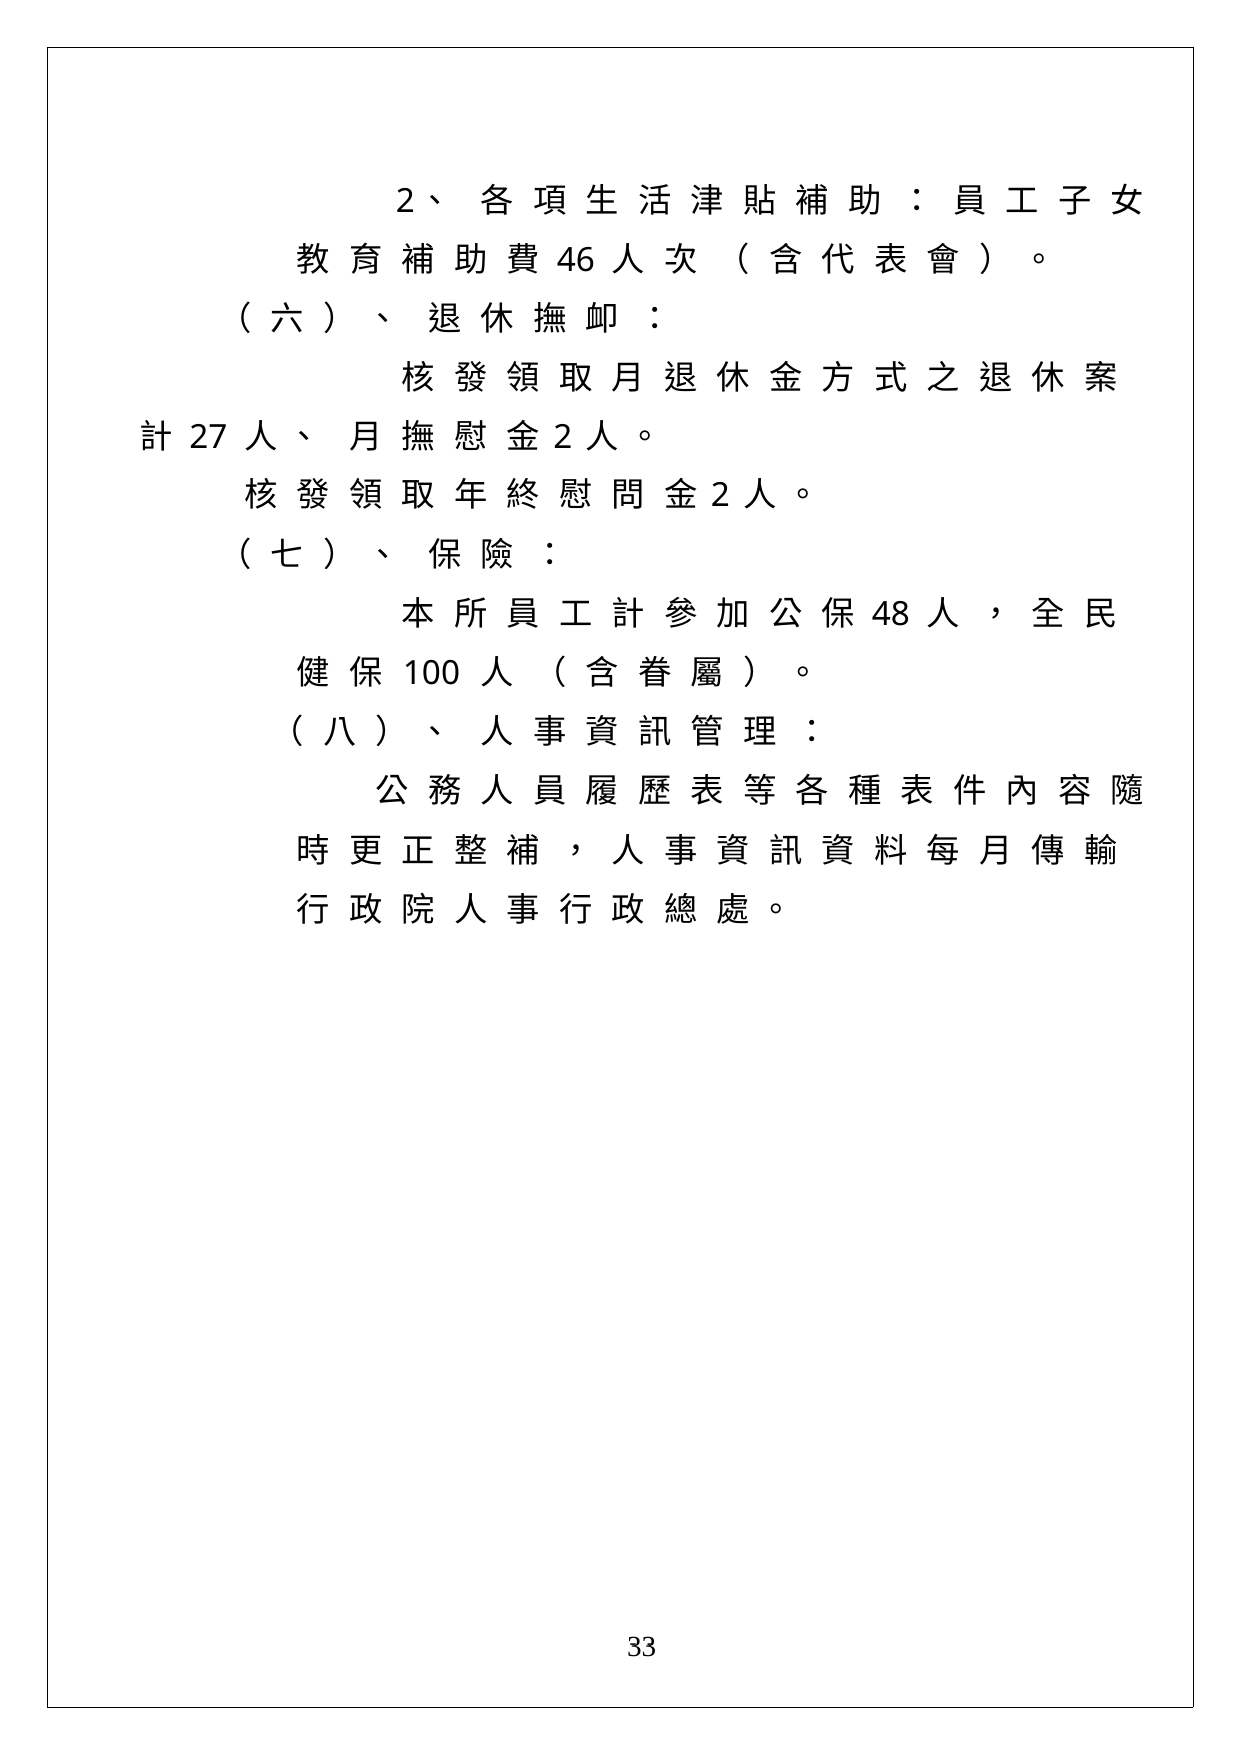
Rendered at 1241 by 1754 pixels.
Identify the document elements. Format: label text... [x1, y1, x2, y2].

text （六）、退休撫卹： [129, 286, 1153, 345]
text 2、各項生活津貼補助：員工子女教育補助費46人次（含代表會）。 [129, 168, 1153, 286]
text （七）、保險： [129, 523, 1153, 582]
text 本所員工計參加公保48人，全民健保100人（含眷屬）。 [129, 582, 1153, 700]
text （八）、人事資訊管理： [98, 700, 1153, 759]
text 核發領取年終慰問金2人。 [129, 463, 1153, 523]
text 公務人員履歷表等各種表件內容隨時更正整補，人事資訊資料每月傳輸行政院人事行政總處。 [189, 759, 1153, 936]
text 核發領取月退休金方式之退休案計27人、月撫慰金2人。 [129, 345, 1153, 463]
